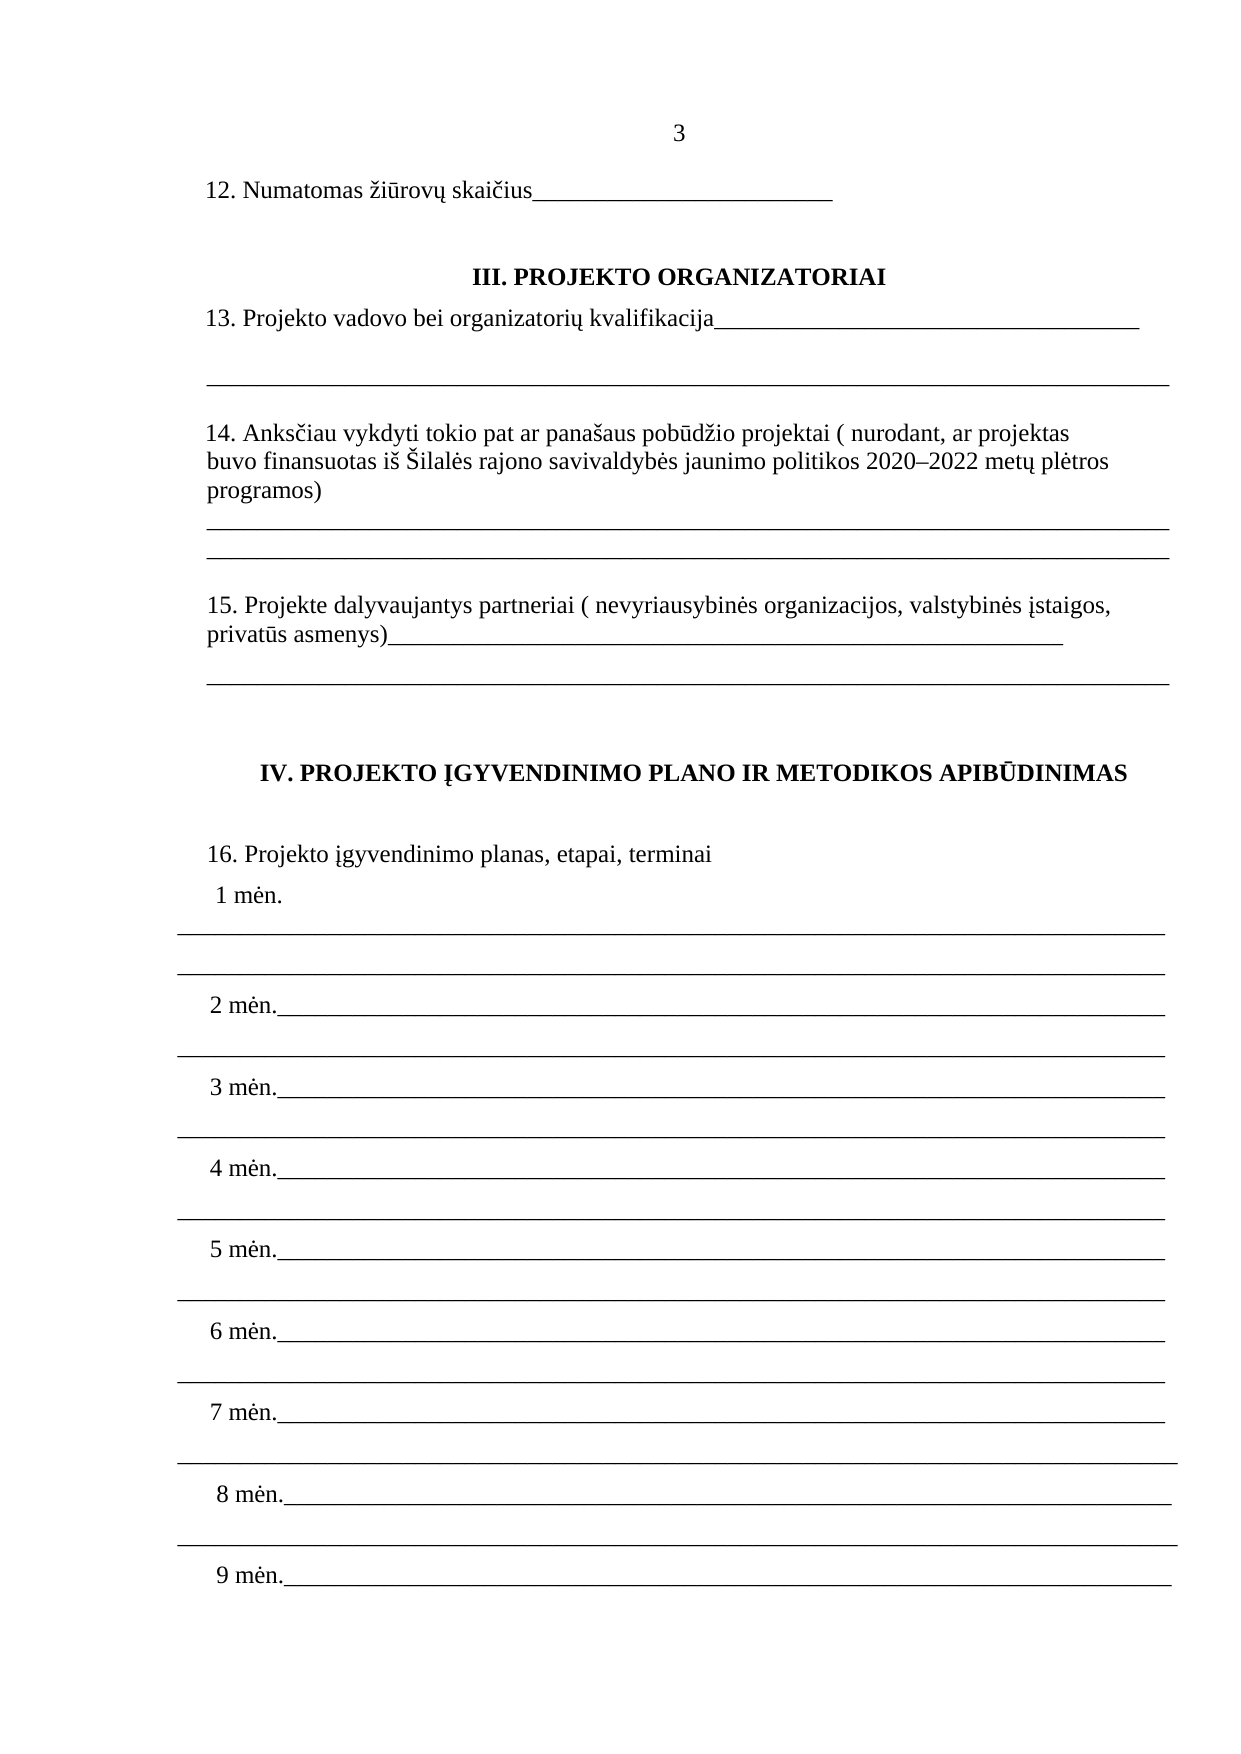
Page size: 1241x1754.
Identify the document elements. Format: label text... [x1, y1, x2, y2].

text ________________________________________________________________________________ [177, 1520, 1181, 1548]
text _______________________________________________________________________________ [177, 1112, 1181, 1141]
text 4 mėn._______________________________________________________________________ [177, 1153, 1181, 1182]
text 6 mėn._______________________________________________________________________ [177, 1316, 1181, 1345]
text 8 mėn._______________________________________________________________________ [177, 1479, 1181, 1508]
text 9 mėn._______________________________________________________________________ [177, 1560, 1181, 1589]
text _______________________________________________________________________________ [177, 1031, 1181, 1060]
text 13. Projekto vadovo bei organizatorių kvalifikacija__________________________________ [205, 303, 1181, 331]
text 2 mėn._______________________________________________________________________ [177, 990, 1181, 1019]
text buvo finansuotas iš Šilalės rajono savivaldybės jaunimo politikos 2020–2022 metų plėtros programos) __________________________________________________________________________________________________________________________________________________________ [207, 446, 1181, 561]
text _______________________________________________________________________________ [177, 1275, 1181, 1304]
text 14. Anksčiau vykdyti tokio pat ar panašaus pobūdžio projektai ( nurodant, ar projektas [205, 418, 1181, 446]
text _____________________________________________________________________________ [207, 659, 1181, 688]
text 7 mėn._______________________________________________________________________ [177, 1397, 1181, 1426]
text _____________________________________________________________________________ [207, 360, 1181, 389]
text 16. Projekto įgyvendinimo planas, etapai, terminai [207, 839, 1181, 868]
text 1 mėn. _______________________________________________________________________________ [177, 880, 1181, 937]
text III. PROJEKTO ORGANIZATORIAI [177, 262, 1181, 291]
text _______________________________________________________________________________ [177, 1357, 1181, 1386]
text ________________________________________________________________________________ [177, 1438, 1181, 1467]
text 15. Projekte dalyvaujantys partneriai ( nevyriausybinės organizacijos, valstybinės įstaigos, privatūs asmenys)______________________________________________________ [207, 590, 1181, 648]
text 3 mėn._______________________________________________________________________ [177, 1072, 1181, 1100]
text _______________________________________________________________________________ [177, 1194, 1181, 1223]
text _______________________________________________________________________________ [177, 949, 1181, 978]
text IV. PROJEKTO ĮGYVENDINIMO PLANO IR METODIKOS APIBŪDINIMAS [207, 758, 1181, 787]
text 5 mėn._______________________________________________________________________ [177, 1234, 1181, 1263]
text 12. Numatomas žiūrovų skaičius________________________ [205, 176, 1181, 204]
